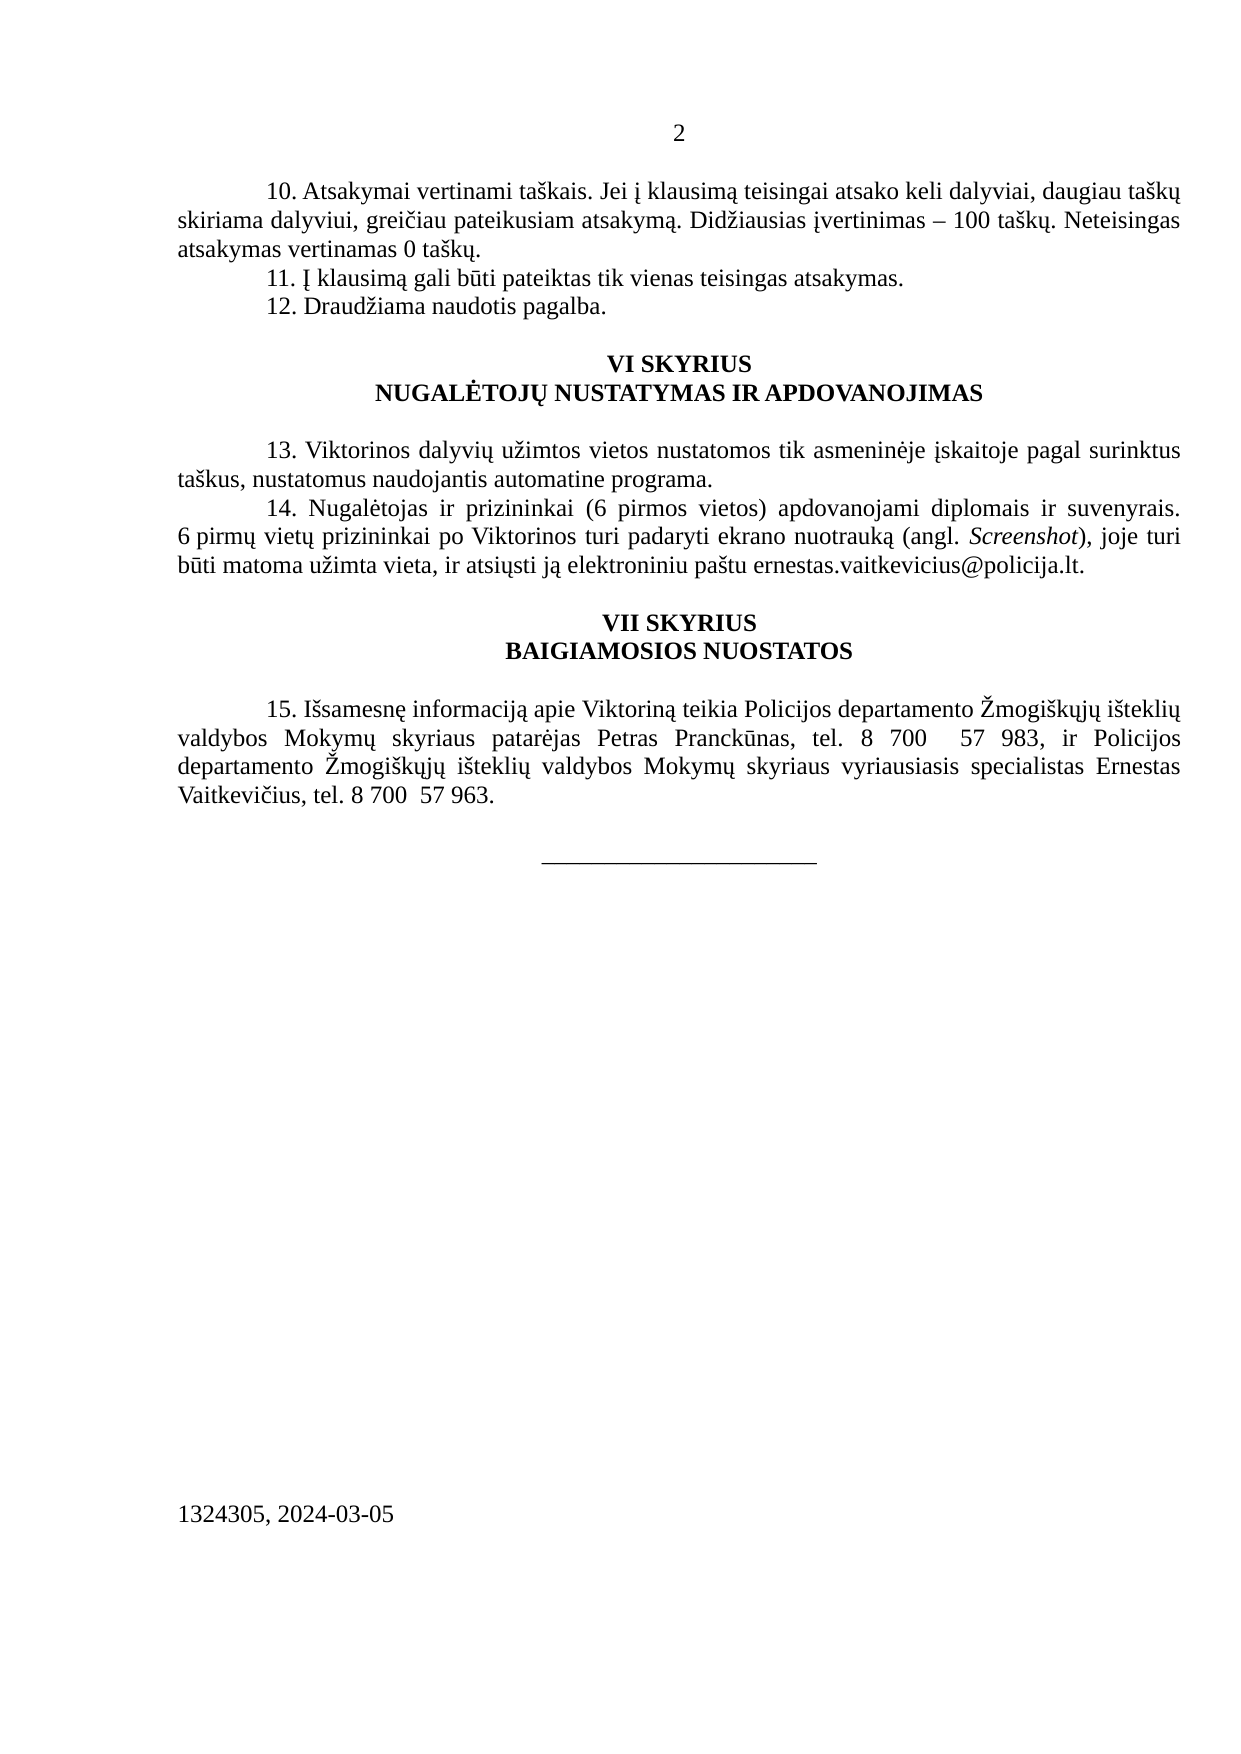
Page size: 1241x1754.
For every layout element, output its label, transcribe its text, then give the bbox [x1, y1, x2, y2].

text 1324305, 2024-03-05 [177, 1499, 1181, 1528]
text 11. Į klausimą gali būti pateiktas tik vienas teisingas atsakymas. [177, 263, 1181, 291]
text VII SKYRIUS [177, 608, 1181, 636]
text 13. Viktorinos dalyvių užimtos vietos nustatomos tik asmeninėje įskaitoje pagal surinktus taškus, nustatomus naudojantis automatine programa. [177, 435, 1181, 493]
text NUGALĖTOJŲ NUSTATYMAS IR APDOVANOJIMAS [177, 378, 1181, 406]
text VI SKYRIUS [177, 349, 1181, 378]
text BAIGIAMOSIOS NUOSTATOS [177, 636, 1181, 665]
text 15. Išsamesnę informaciją apie Viktoriną teikia Policijos departamento Žmogiškųjų išteklių valdybos Mokymų skyriaus patarėjas Petras Pranckūnas, tel. 8 700 57 983, ir Policijos departamento Žmogiškųjų išteklių valdybos Mokymų skyriaus vyriausiasis specialistas Ernestas Vaitkevičius, tel. 8 700 57 963. [177, 694, 1181, 809]
text 12. Draudžiama naudotis pagalba. [177, 291, 1181, 320]
text ______________________ [177, 838, 1181, 866]
text 10. Atsakymai vertinami taškais. Jei į klausimą teisingai atsako keli dalyviai, daugiau taškų skiriama dalyviui, greičiau pateikusiam atsakymą. Didžiausias įvertinimas – 100 taškų. Neteisingas atsakymas vertinamas 0 taškų. [177, 176, 1181, 263]
text 14. Nugalėtojas ir prizininkai (6 pirmos vietos) apdovanojami diplomais ir suvenyrais. 6 pirmų vietų prizininkai po Viktorinos turi padaryti ekrano nuotrauką (angl. Screenshot), joje turi būti matoma užimta vieta, ir atsiųsti ją elektroniniu paštu ernestas.vaitkevicius@policija.lt. [177, 493, 1181, 579]
